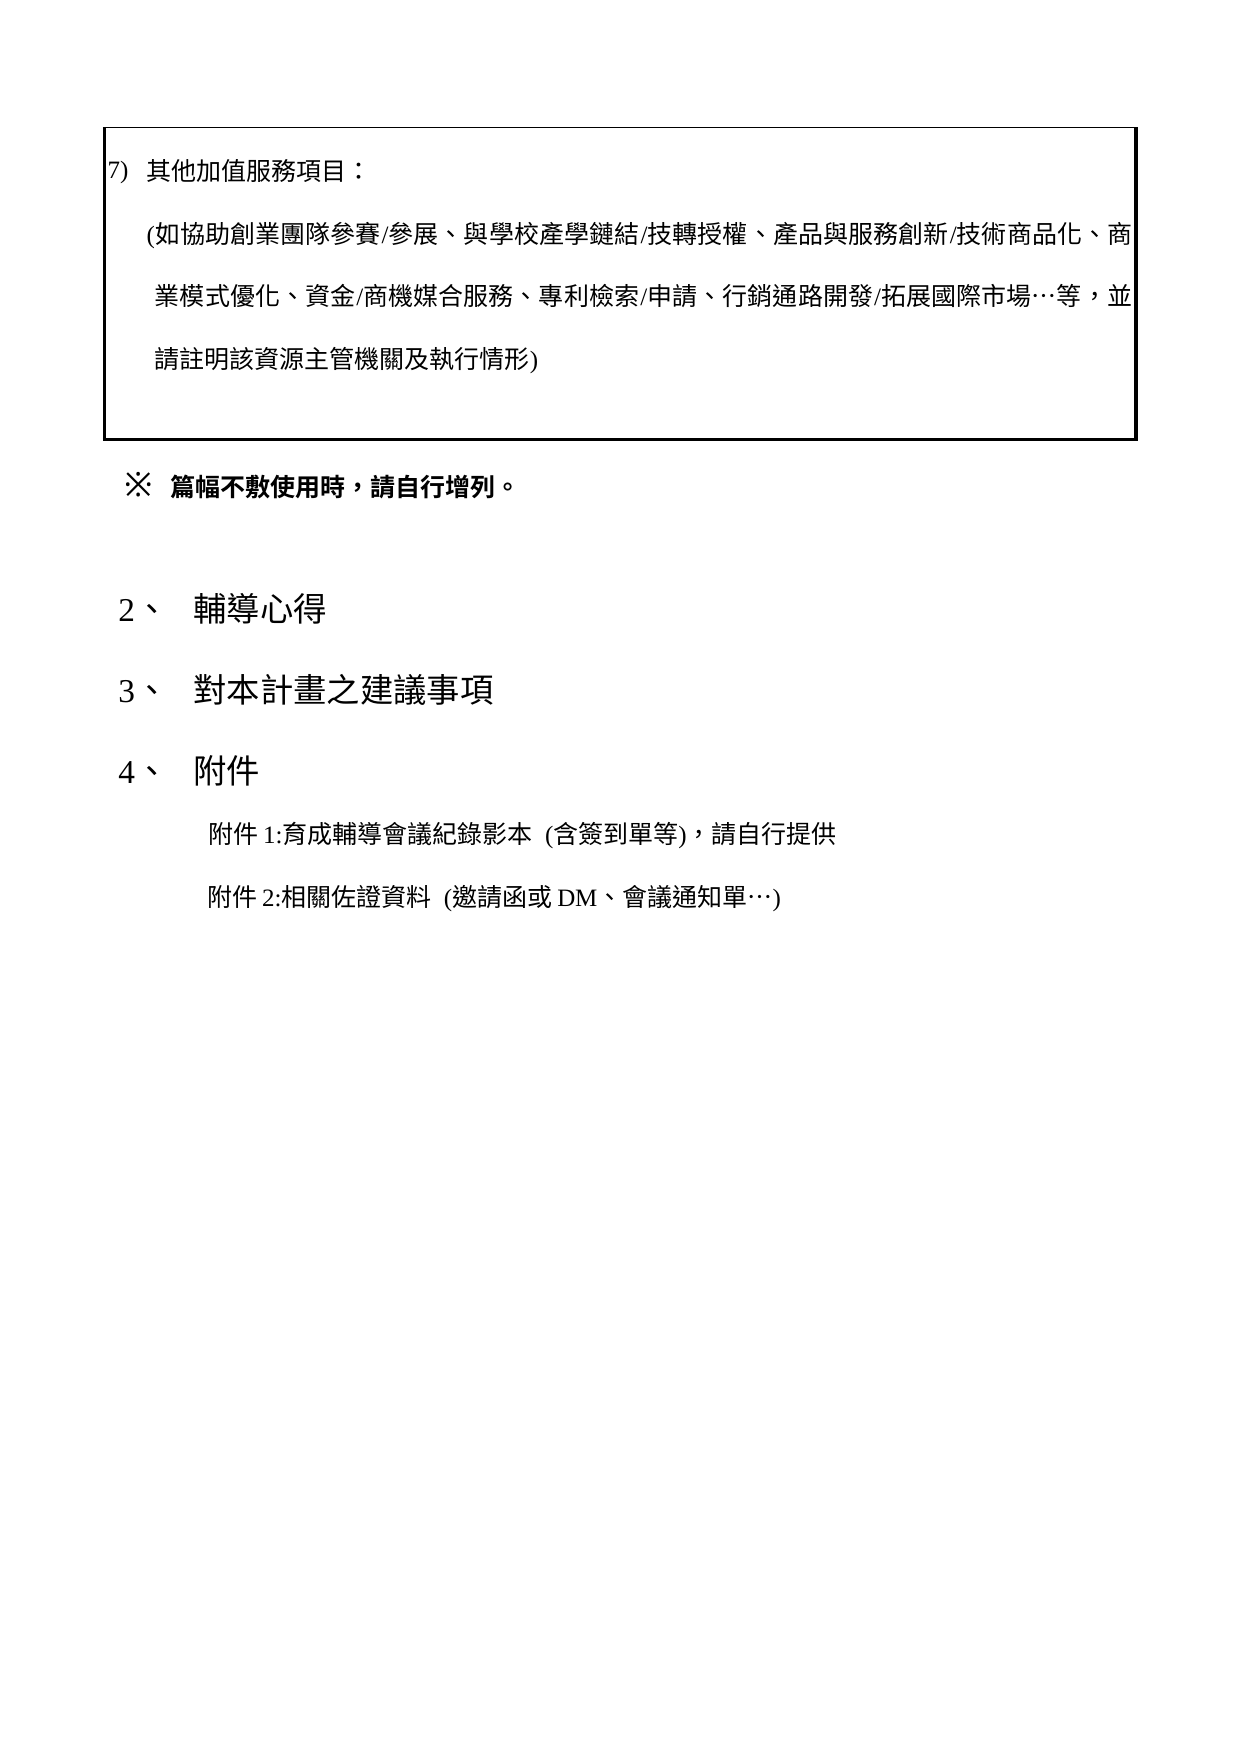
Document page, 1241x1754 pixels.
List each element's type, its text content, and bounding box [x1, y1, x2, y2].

list 附件 [118, 729, 1122, 791]
table_cell 7) [106, 128, 143, 438]
text 附件1:育成輔導會議紀錄影本 (含簽到單等)，請自行提供 [208, 791, 1082, 854]
list 對本計畫之建議事項 [118, 648, 1122, 710]
list 篇幅不敷使用時，請自行增列。 [118, 441, 1122, 504]
table_cell 其他加值服務項目： (如協助創業團隊參賽/參展、與學校產學鏈結/技轉授權、產品與服務創新/技術商品化、商業模式優化、資金/商機媒合服務、專利檢索/申請、行銷通路開發/拓展國際市場…等，並請註明該資源主管機關及執行情形) [143, 128, 1134, 438]
text 附件2:相關佐證資料 (邀請函或DM、會議通知單…) [207, 854, 1122, 916]
list 輔導心得 [118, 566, 1122, 629]
